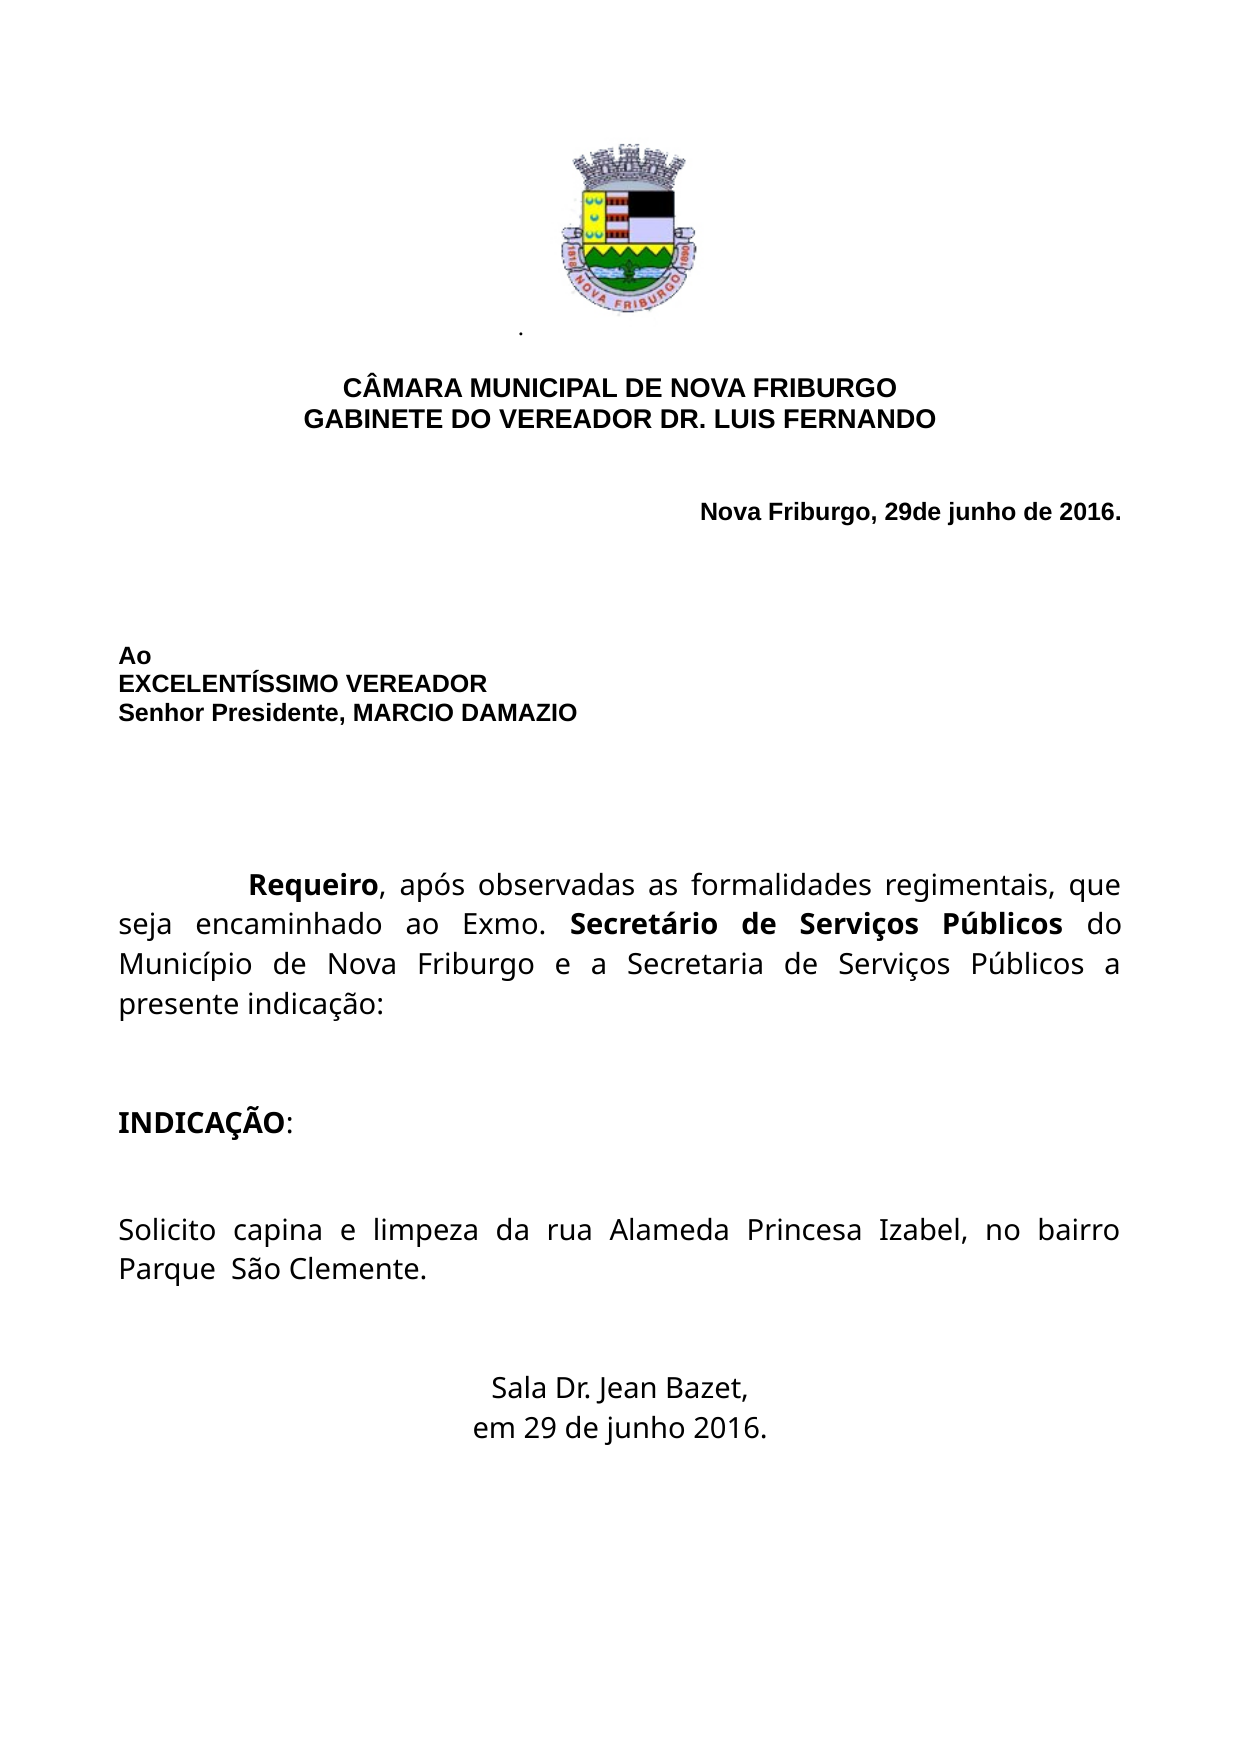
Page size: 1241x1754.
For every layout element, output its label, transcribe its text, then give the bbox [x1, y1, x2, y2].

text EXCELENTÍSSIMO VEREADOR [118, 669, 1122, 698]
text em 29 de junho 2016. [118, 1407, 1122, 1447]
text Ao [118, 641, 1122, 669]
text . [118, 118, 1122, 341]
text CÂMARA MUNICIPAL DE NOVA FRIBURGO [118, 372, 1122, 403]
text INDICAÇÃO: [118, 1102, 1122, 1142]
text Sala Dr. Jean Bazet, [118, 1367, 1122, 1407]
text Requeiro, após observadas as formalidades regimentais, que seja encaminhado ao Exmo. Secretário de Serviços Públicos do Município de Nova Friburgo e a Secretaria de Serviços Públicos a presente indicação: [118, 864, 1122, 1023]
text Nova Friburgo, 29de junho de 2016. [118, 497, 1122, 526]
picture [540, 127, 706, 327]
text GABINETE DO VEREADOR DR. LUIS FERNANDO [118, 403, 1122, 434]
text Solicito capina e limpeza da rua Alameda Princesa Izabel, no bairro Parque São Clemente. [118, 1209, 1122, 1288]
text Senhor Presidente, MARCIO DAMAZIO [118, 698, 1122, 727]
